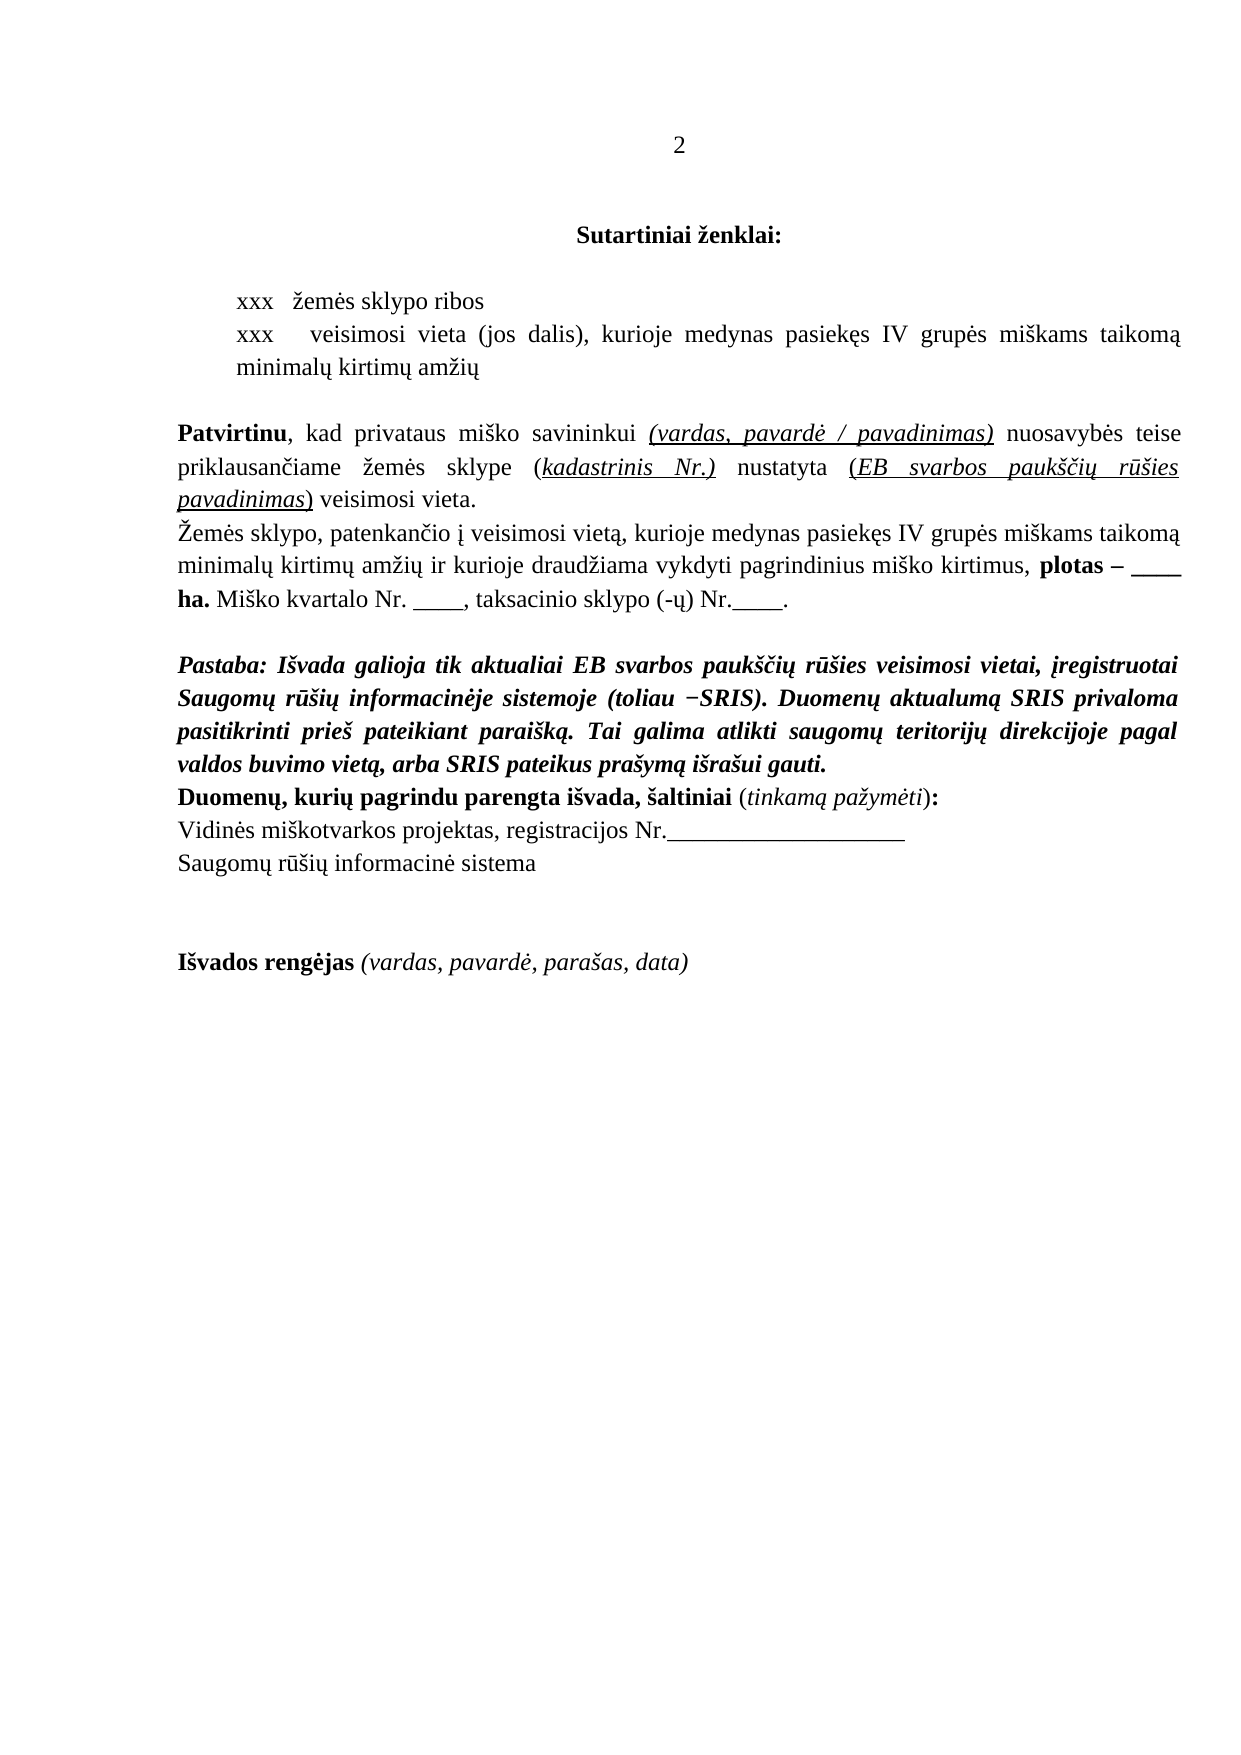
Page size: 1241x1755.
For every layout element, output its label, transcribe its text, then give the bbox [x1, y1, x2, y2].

text Žemės sklypo, patenkančio į veisimosi vietą, kurioje medynas pasiekęs IV grupės miškams taikomą minimalų kirtimų amžių ir kurioje draudžiama vykdyti pagrindinius miško kirtimus, plotas – ____ ha. Miško kvartalo Nr. ____, taksacinio sklypo (-ų) Nr.____. [177, 518, 1181, 612]
text Duomenų, kurių pagrindu parengta išvada, šaltiniai (tinkamą pažymėti): [177, 782, 1181, 811]
text Patvirtinu, kad privataus miško savininkui (vardas, pavardė / pavadinimas) nuosavybės teise priklausančiame žemės sklype (kadastrinis Nr.) nustatyta (EB svarbos paukščių rūšies pavadinimas) veisimosi vieta. [177, 418, 1181, 513]
text Vidinės miškotvarkos projektas, registracijos Nr.___________________ [177, 815, 1181, 843]
text Pastaba: Išvada galioja tik aktualiai EB svarbos paukščių rūšies veisimosi vietai, įregistruotai Saugomų rūšių informacinėje sistemoje (toliau −SRIS). Duomenų aktualumą SRIS privaloma pasitikrinti prieš pateikiant paraišką. Tai galima atlikti saugomų teritorijų direkcijoje pagal valdos buvimo vietą, arba SRIS pateikus prašymą išrašui gauti. [177, 650, 1181, 777]
text xxx žemės sklypo ribos [236, 286, 1181, 315]
text Išvados rengėjas (vardas, pavardė, parašas, data) [177, 947, 1181, 976]
text Saugomų rūšių informacinė sistema [177, 848, 1181, 877]
text Sutartiniai ženklai: [177, 220, 1181, 249]
text xxx veisimosi vieta (jos dalis), kurioje medynas pasiekęs IV grupės miškams taikomą minimalų kirtimų amžių [236, 319, 1181, 381]
